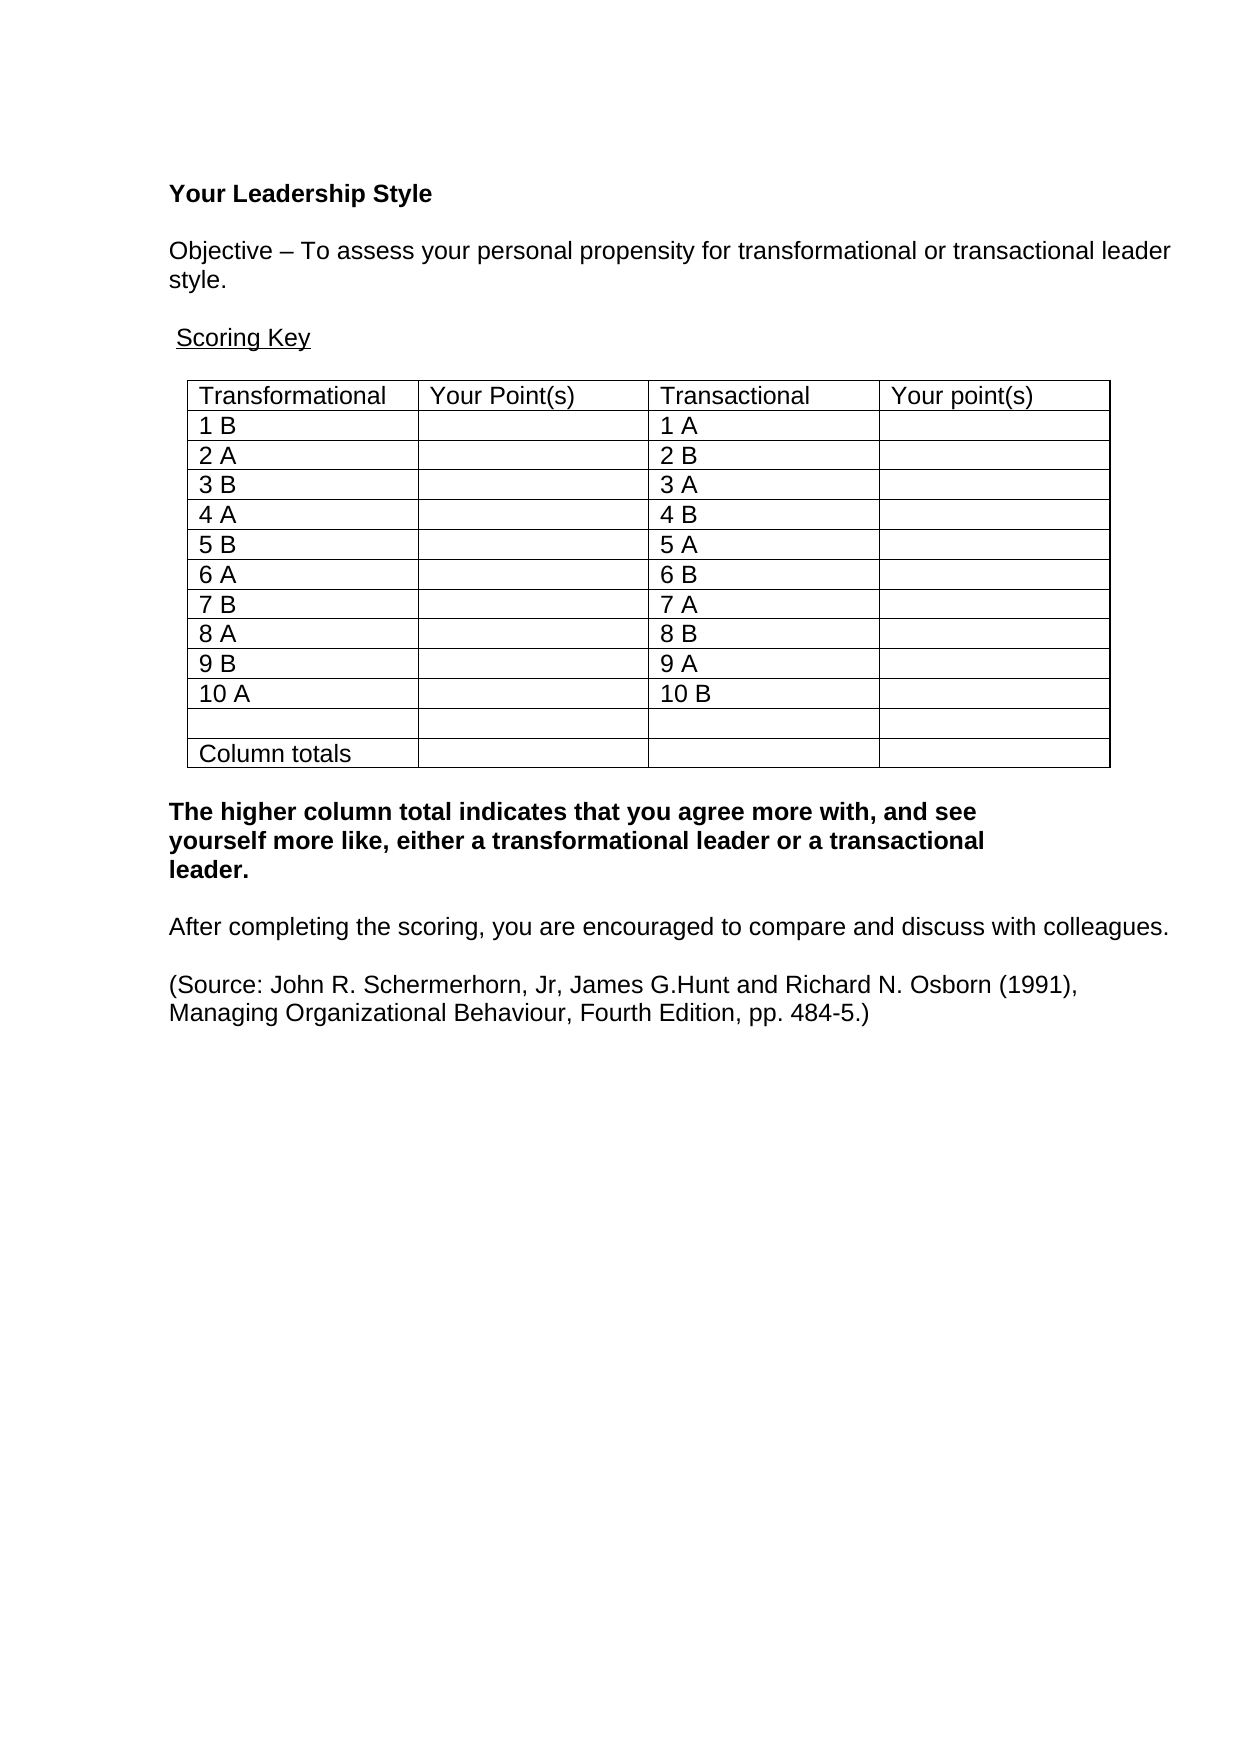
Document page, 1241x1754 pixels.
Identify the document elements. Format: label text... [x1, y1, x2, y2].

table_cell 1 B [188, 411, 418, 439]
text Your Leadership Style [169, 179, 1162, 207]
table_cell [419, 530, 648, 559]
table_cell [880, 590, 1109, 618]
table_cell 8 B [649, 619, 879, 648]
table_cell [880, 470, 1109, 499]
table_cell [419, 411, 648, 439]
table_cell 4 B [649, 500, 879, 529]
table_cell 9 A [649, 649, 879, 678]
table_cell [649, 739, 879, 767]
table_header Your Point(s) [419, 381, 648, 410]
table_cell [649, 709, 879, 737]
table_cell 3 A [649, 470, 879, 499]
table_cell [880, 411, 1109, 439]
table_cell [419, 679, 648, 708]
table_cell [880, 739, 1109, 767]
table_cell [880, 500, 1109, 529]
table_cell [188, 709, 418, 737]
table_cell [419, 441, 648, 469]
table_cell 3 B [188, 470, 418, 499]
table_cell [419, 649, 648, 678]
table_cell [880, 560, 1109, 588]
table_cell [880, 679, 1109, 708]
table_cell [419, 560, 648, 588]
text (Source: John R. Schermerhorn, Jr, James G.Hunt and Richard N. Osborn (1991), [169, 969, 1203, 998]
table_cell [419, 709, 648, 737]
table_cell [880, 709, 1109, 737]
table_cell [880, 530, 1109, 559]
table_cell 6 A [188, 560, 418, 588]
table_cell 5 B [188, 530, 418, 559]
table_cell 5 A [649, 530, 879, 559]
table_header Transformational [188, 381, 418, 410]
table_cell [419, 619, 648, 648]
table_cell [419, 739, 648, 767]
text Objective – To assess your personal propensity for transformational or transactional leader style. [169, 236, 1203, 294]
table_cell Column totals [188, 739, 418, 767]
table_cell 10 B [649, 679, 879, 708]
table_cell [419, 590, 648, 618]
table_header Transactional [649, 381, 879, 410]
table_cell [880, 441, 1109, 469]
table_cell 2 B [649, 441, 879, 469]
table_cell 10 A [188, 679, 418, 708]
table_cell 6 B [649, 560, 879, 588]
table_cell 7 A [649, 590, 879, 618]
text Scoring Key [169, 322, 1203, 351]
table_cell 1 A [649, 411, 879, 439]
table_header Your point(s) [880, 381, 1109, 410]
table_cell 2 A [188, 441, 418, 469]
table_cell 8 A [188, 619, 418, 648]
text Managing Organizational Behaviour, Fourth Edition, pp. 484-5.) [169, 998, 1203, 1027]
table_cell 9 B [188, 649, 418, 678]
table_cell 4 A [188, 500, 418, 529]
table_cell [880, 649, 1109, 678]
text After completing the scoring, you are encouraged to compare and discuss with colleagues. [169, 912, 1203, 941]
text The higher column total indicates that you agree more with, and see yourself more like, either a transformational leader or a transactional leader. [169, 797, 1052, 883]
table_cell [880, 619, 1109, 648]
table_cell [419, 500, 648, 529]
table_cell [419, 470, 648, 499]
table_cell 7 B [188, 590, 418, 618]
